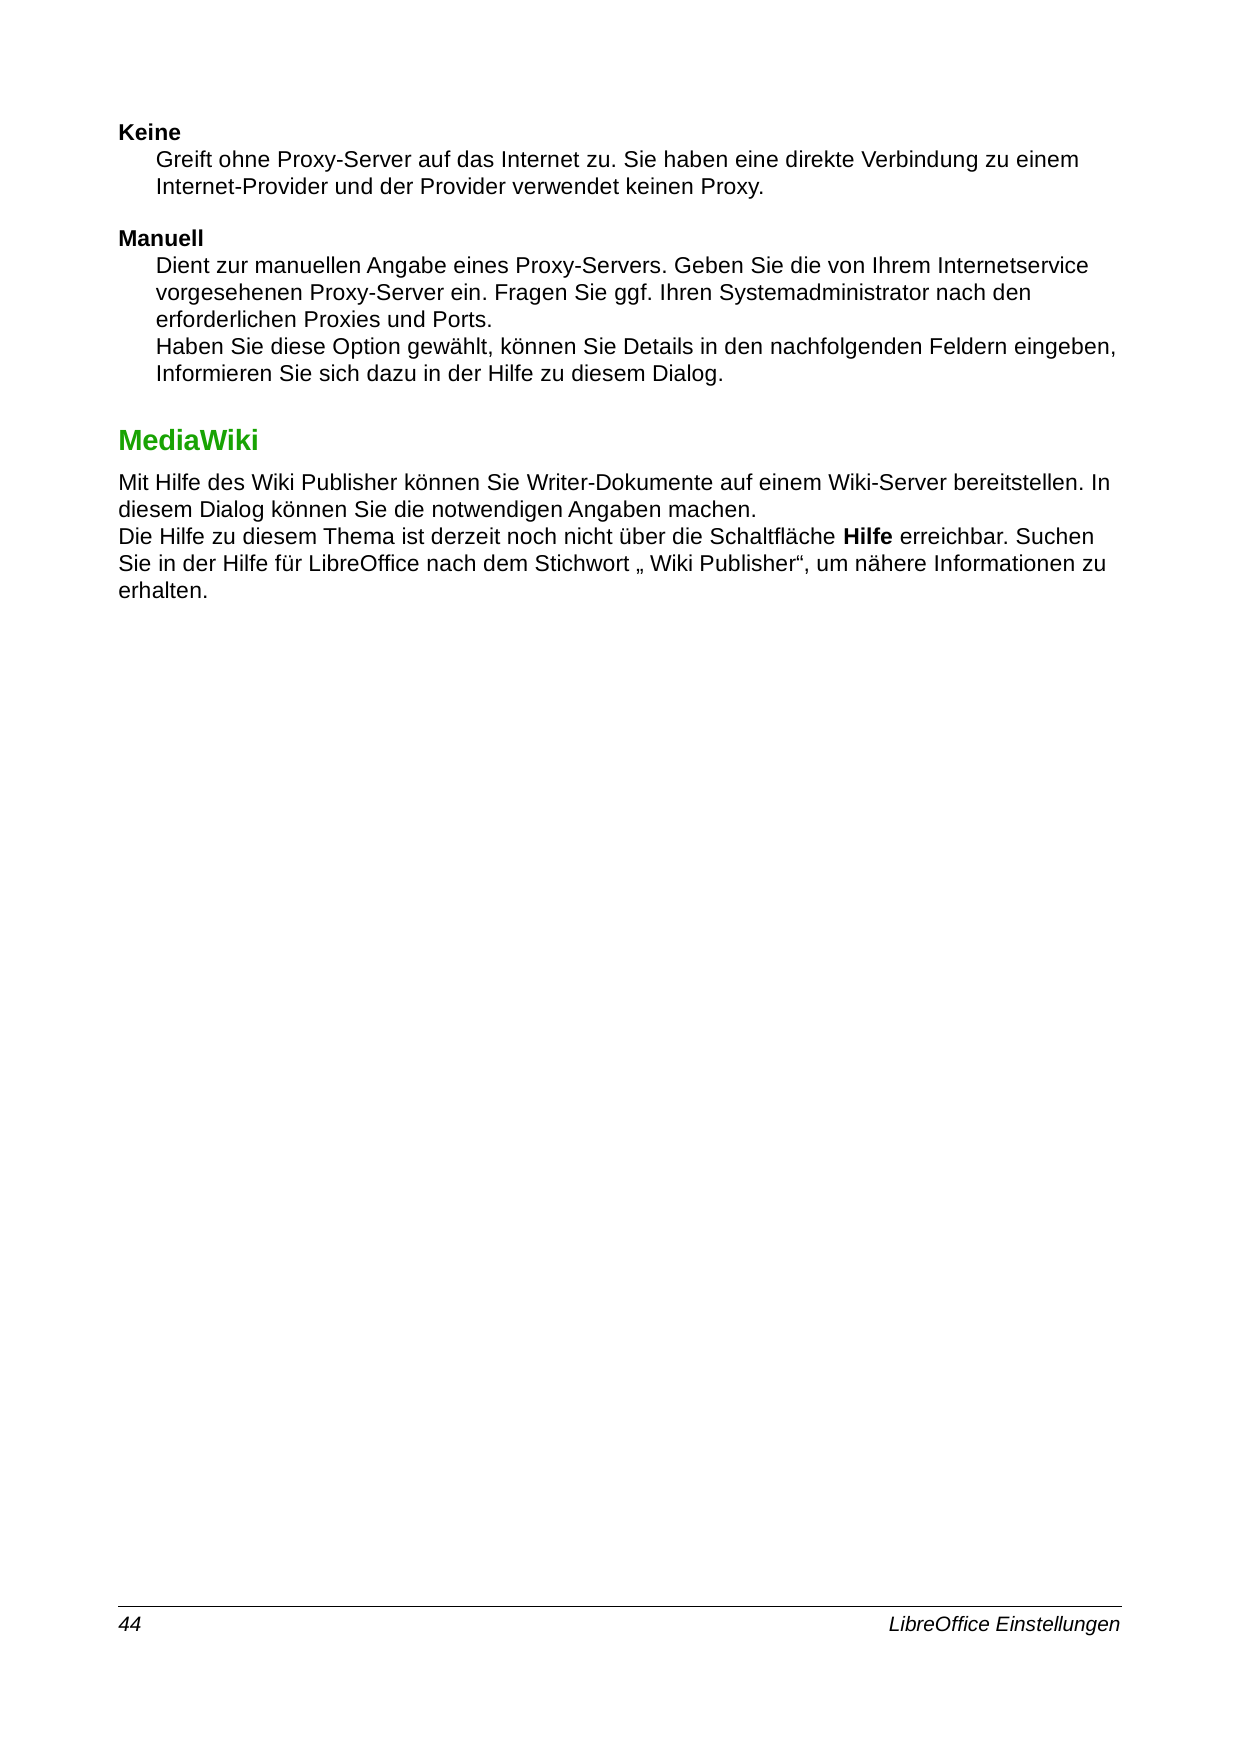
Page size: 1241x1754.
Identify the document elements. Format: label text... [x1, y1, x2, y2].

list Keine [118, 118, 1122, 145]
text Mit Hilfe des Wiki Publisher können Sie Writer-Dokumente auf einem Wiki-Server bereitstellen. In diesem Dialog können Sie die notwendigen Angaben machen. Die Hilfe zu diesem Thema ist derzeit noch nicht über die Schaltfläche Hilfe erreichbar. Suchen Sie in der Hilfe für LibreOffice nach dem Stichwort „ Wiki Publisher“, um nähere Informationen zu erhalten. [118, 468, 1122, 604]
subtitle MediaWiki [118, 422, 1122, 456]
text Dient zur manuellen Angabe eines Proxy-Servers. Geben Sie die von Ihrem Internetservice vorgesehenen Proxy-Server ein. Fragen Sie ggf. Ihren Systemadministrator nach den erforderlichen Proxies und Ports. Haben Sie diese Option gewählt, können Sie Details in den nachfolgenden Feldern eingeben, Informieren Sie sich dazu in der Hilfe zu diesem Dialog. [156, 251, 1122, 387]
text Greift ohne Proxy-Server auf das Internet zu. Sie haben eine direkte Verbindung zu einem Internet-Provider und der Provider verwendet keinen Proxy. [156, 145, 1122, 199]
list Manuell [118, 224, 1122, 251]
